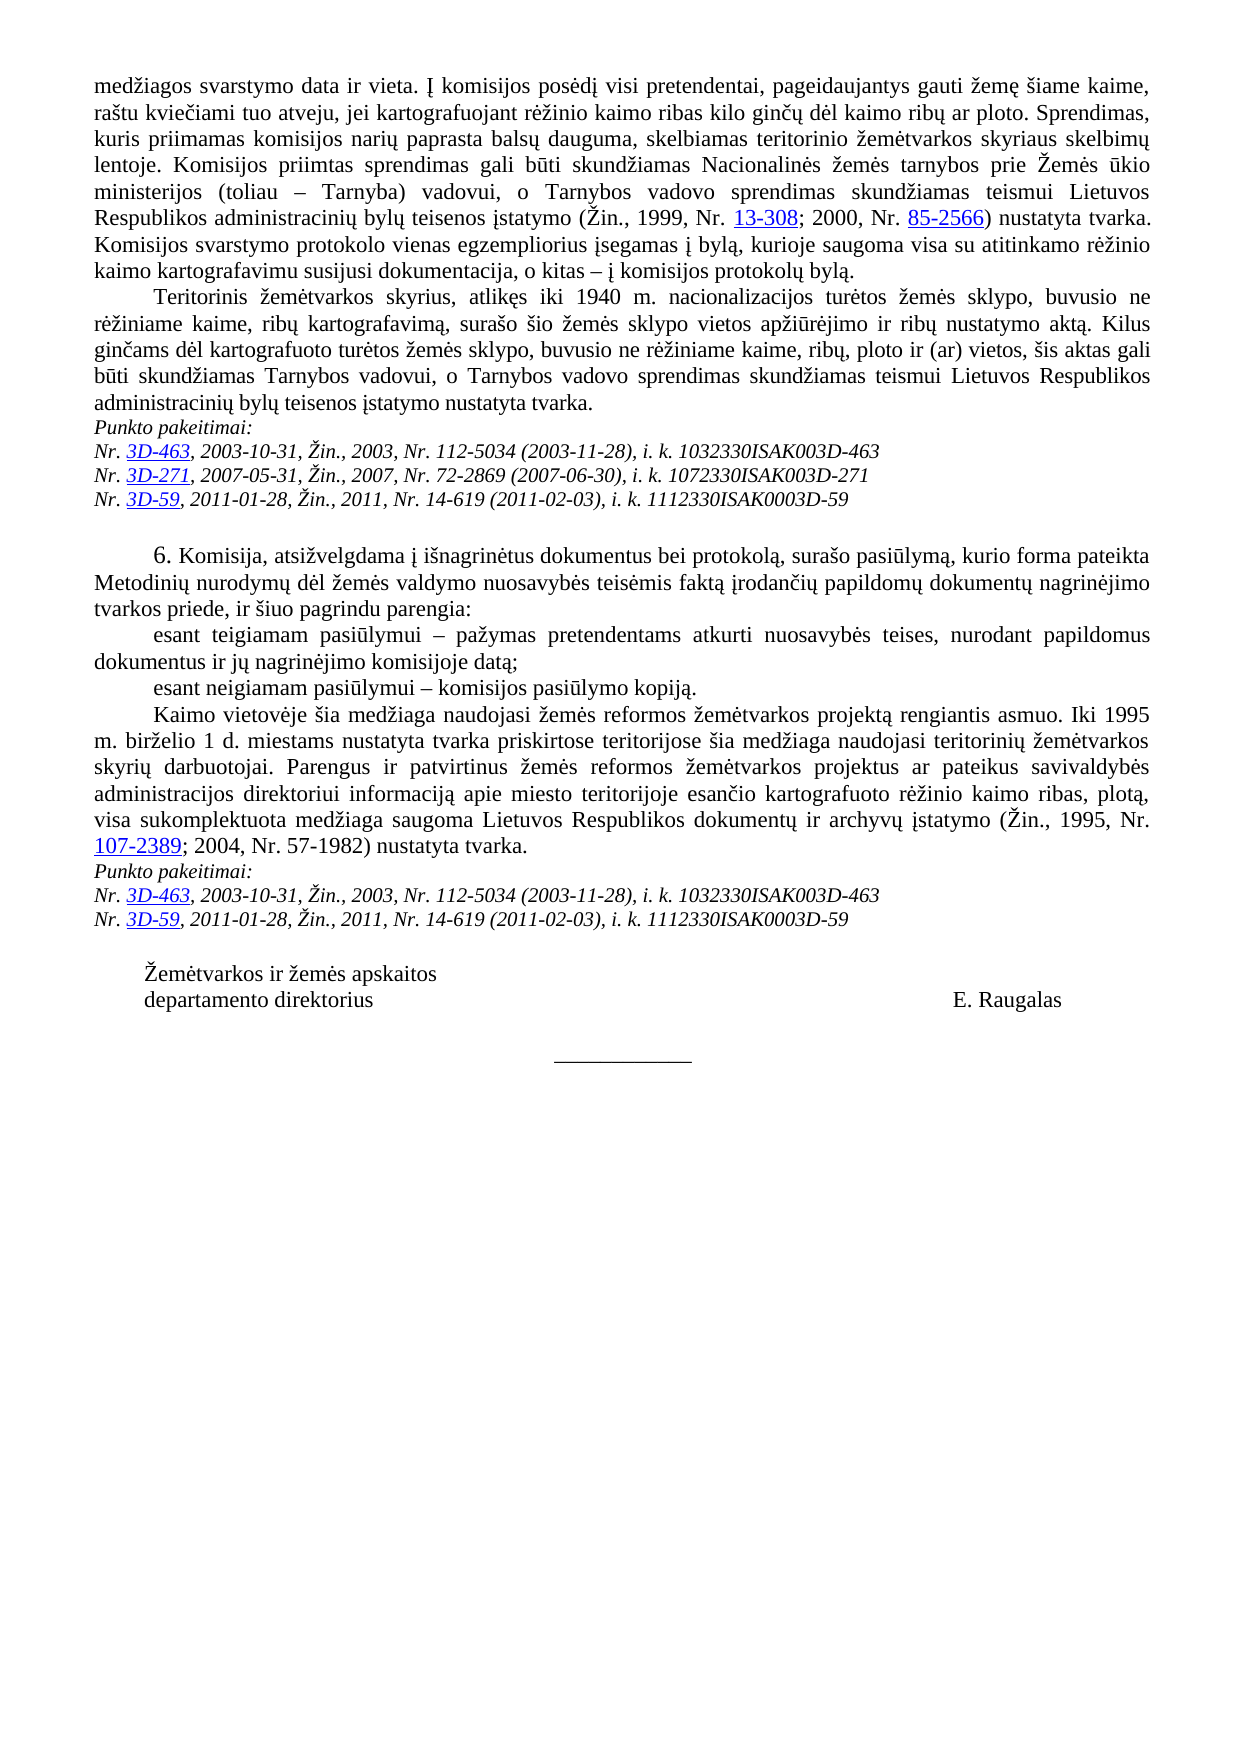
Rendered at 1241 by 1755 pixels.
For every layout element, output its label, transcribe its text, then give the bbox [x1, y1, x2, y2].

text esant teigiamam pasiūlymui – pažymas pretendentams atkurti nuosavybės teises, nurodant papildomus dokumentus ir jų nagrinėjimo komisijoje datą; [94, 622, 1152, 674]
text Nr. 3D-59, 2011-01-28, Žin., 2011, Nr. 14-619 (2011-02-03), i. k. 1112330ISAK0003D-59 [94, 907, 1152, 931]
text Nr. 3D-59, 2011-01-28, Žin., 2011, Nr. 14-619 (2011-02-03), i. k. 1112330ISAK0003D-59 [94, 487, 1152, 511]
text esant neigiamam pasiūlymui – komisijos pasiūlymo kopiją. [94, 674, 1152, 701]
text Nr. 3D-463, 2003-10-31, Žin., 2003, Nr. 112-5034 (2003-11-28), i. k. 1032330ISAK003D-463 [94, 439, 1152, 463]
text Punkto pakeitimai: [94, 415, 1152, 439]
text medžiagos svarstymo data ir vieta. Į komisijos posėdį visi pretendentai, pageidaujantys gauti žemę šiame kaime, raštu kviečiami tuo atveju, jei kartografuojant rėžinio kaimo ribas kilo ginčų dėl kaimo ribų ar ploto. Sprendimas, kuris priimamas komisijos narių paprasta balsų dauguma, skelbiamas teritorinio žemėtvarkos skyriaus skelbimų lentoje. Komisijos priimtas sprendimas gali būti skundžiamas Nacionalinės žemės tarnybos prie Žemės ūkio ministerijos (toliau – Tarnyba) vadovui, o Tarnybos vadovo sprendimas skundžiamas teismui Lietuvos Respublikos administracinių bylų teisenos įstatymo (Žin., 1999, Nr. 13-308; 2000, Nr. 85-2566) nustatyta tvarka. Komisijos svarstymo protokolo vienas egzempliorius įsegamas į bylą, kurioje saugoma visa su atitinkamo rėžinio kaimo kartografavimu susijusi dokumentacija, o kitas – į komisijos protokolų bylą. [94, 72, 1152, 283]
text departamento direktorius E. Raugalas [94, 986, 1152, 1012]
text Žemėtvarkos ir žemės apskaitos [94, 960, 1152, 986]
text Teritorinis žemėtvarkos skyrius, atlikęs iki 1940 m. nacionalizacijos turėtos žemės sklypo, buvusio ne rėžiniame kaime, ribų kartografavimą, surašo šio žemės sklypo vietos apžiūrėjimo ir ribų nustatymo aktą. Kilus ginčams dėl kartografuoto turėtos žemės sklypo, buvusio ne rėžiniame kaime, ribų, ploto ir (ar) vietos, šis aktas gali būti skundžiamas Tarnybos vadovui, o Tarnybos vadovo sprendimas skundžiamas teismui Lietuvos Respublikos administracinių bylų teisenos įstatymo nustatyta tvarka. [94, 283, 1152, 415]
text Nr. 3D-463, 2003-10-31, Žin., 2003, Nr. 112-5034 (2003-11-28), i. k. 1032330ISAK003D-463 [94, 883, 1152, 907]
text 6. Komisija, atsižvelgdama į išnagrinėtus dokumentus bei protokolą, surašo pasiūlymą, kurio forma pateikta Metodinių nurodymų dėl žemės valdymo nuosavybės teisėmis faktą įrodančių papildomų dokumentų nagrinėjimo tvarkos priede, ir šiuo pagrindu parengia: [94, 540, 1152, 622]
text Punkto pakeitimai: [94, 859, 1152, 883]
text ____________ [94, 1039, 1152, 1065]
text Nr. 3D-271, 2007-05-31, Žin., 2007, Nr. 72-2869 (2007-06-30), i. k. 1072330ISAK003D-271 [94, 463, 1152, 487]
text Kaimo vietovėje šia medžiaga naudojasi žemės reformos žemėtvarkos projektą rengiantis asmuo. Iki 1995 m. birželio 1 d. miestams nustatyta tvarka priskirtose teritorijose šia medžiaga naudojasi teritorinių žemėtvarkos skyrių darbuotojai. Parengus ir patvirtinus žemės reformos žemėtvarkos projektus ar pateikus savivaldybės administracijos direktoriui informaciją apie miesto teritorijoje esančio kartografuoto rėžinio kaimo ribas, plotą, visa sukomplektuota medžiaga saugoma Lietuvos Respublikos dokumentų ir archyvų įstatymo (Žin., 1995, Nr. 107-2389; 2004, Nr. 57-1982) nustatyta tvarka. [94, 701, 1152, 859]
